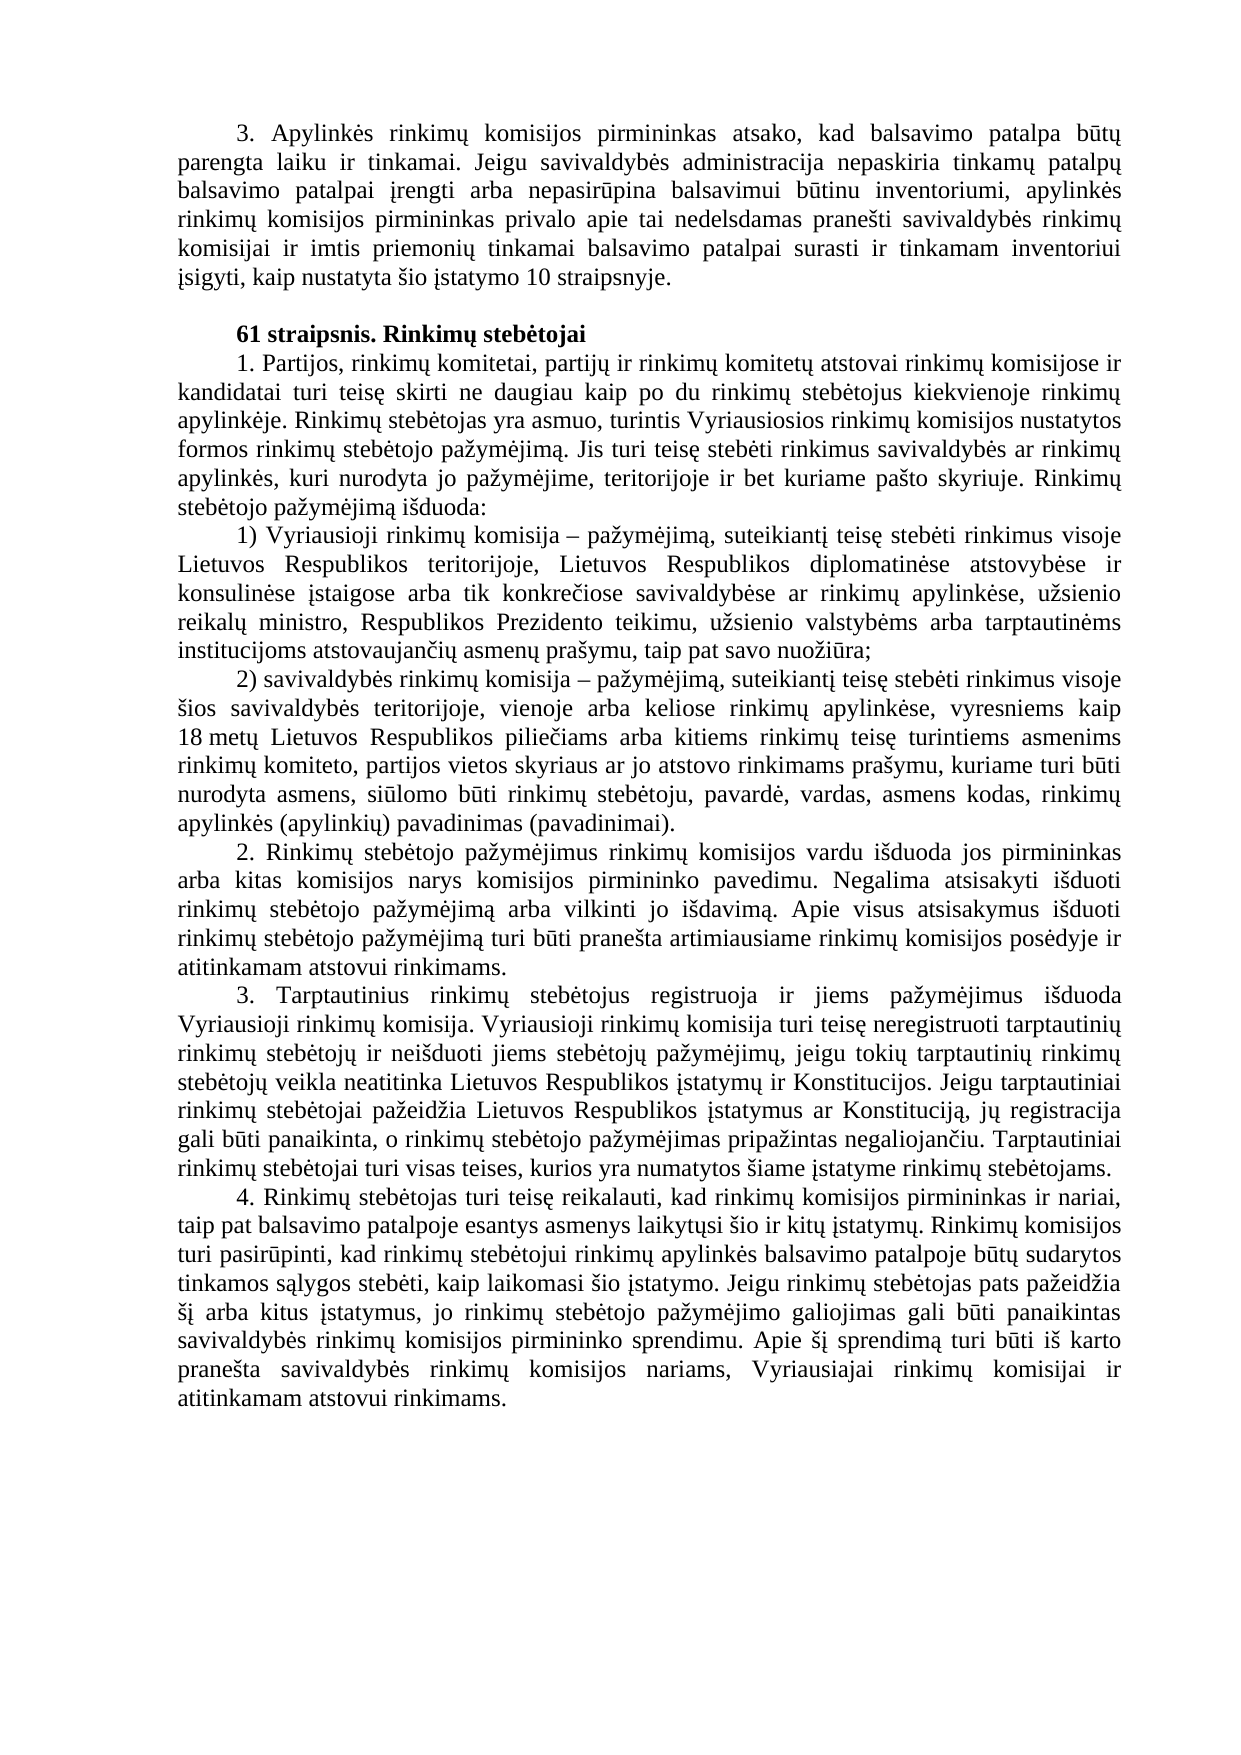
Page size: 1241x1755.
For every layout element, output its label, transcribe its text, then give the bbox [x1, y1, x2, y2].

text 2) savivaldybės rinkimų komisija – pažymėjimą, suteikiantį teisę stebėti rinkimus visoje šios savivaldybės teritorijoje, vienoje arba keliose rinkimų apylinkėse, vyresniems kaip 18 metų Lietuvos Respublikos piliečiams arba kitiems rinkimų teisę turintiems asmenims rinkimų komiteto, partijos vietos skyriaus ar jo atstovo rinkimams prašymu, kuriame turi būti nurodyta asmens, siūlomo būti rinkimų stebėtoju, pavardė, vardas, asmens kodas, rinkimų apylinkės (apylinkių) pavadinimas (pavadinimai). [177, 664, 1122, 837]
text 3. Tarptautinius rinkimų stebėtojus registruoja ir jiems pažymėjimus išduoda Vyriausioji rinkimų komisija. Vyriausioji rinkimų komisija turi teisę neregistruoti tarptautinių rinkimų stebėtojų ir neišduoti jiems stebėtojų pažymėjimų, jeigu tokių tarptautinių rinkimų stebėtojų veikla neatitinka Lietuvos Respublikos įstatymų ir Konstitucijos. Jeigu tarptautiniai rinkimų stebėtojai pažeidžia Lietuvos Respublikos įstatymus ar Konstituciją, jų registracija gali būti panaikinta, o rinkimų stebėtojo pažymėjimas pripažintas negaliojančiu. Tarptautiniai rinkimų stebėtojai turi visas teises, kurios yra numatytos šiame įstatyme rinkimų stebėtojams. [177, 981, 1122, 1182]
text 61 straipsnis. Rinkimų stebėtojai [177, 319, 1122, 348]
text 3. Apylinkės rinkimų komisijos pirmininkas atsako, kad balsavimo patalpa būtų parengta laiku ir tinkamai. Jeigu savivaldybės administracija nepaskiria tinkamų patalpų balsavimo patalpai įrengti arba nepasirūpina balsavimui būtinu inventoriumi, apylinkės rinkimų komisijos pirmininkas privalo apie tai nedelsdamas pranešti savivaldybės rinkimų komisijai ir imtis priemonių tinkamai balsavimo patalpai surasti ir tinkamam inventoriui įsigyti, kaip nustatyta šio įstatymo 10 straipsnyje. [177, 118, 1122, 291]
text 1. Partijos, rinkimų komitetai, partijų ir rinkimų komitetų atstovai rinkimų komisijose ir kandidatai turi teisę skirti ne daugiau kaip po du rinkimų stebėtojus kiekvienoje rinkimų apylinkėje. Rinkimų stebėtojas yra asmuo, turintis Vyriausiosios rinkimų komisijos nustatytos formos rinkimų stebėtojo pažymėjimą. Jis turi teisę stebėti rinkimus savivaldybės ar rinkimų apylinkės, kuri nurodyta jo pažymėjime, teritorijoje ir bet kuriame pašto skyriuje. Rinkimų stebėtojo pažymėjimą išduoda: [177, 348, 1122, 521]
text 2. Rinkimų stebėtojo pažymėjimus rinkimų komisijos vardu išduoda jos pirmininkas arba kitas komisijos narys komisijos pirmininko pavedimu. Negalima atsisakyti išduoti rinkimų stebėtojo pažymėjimą arba vilkinti jo išdavimą. Apie visus atsisakymus išduoti rinkimų stebėtojo pažymėjimą turi būti pranešta artimiausiame rinkimų komisijos posėdyje ir atitinkamam atstovui rinkimams. [177, 837, 1122, 981]
text 1) Vyriausioji rinkimų komisija – pažymėjimą, suteikiantį teisę stebėti rinkimus visoje Lietuvos Respublikos teritorijoje, Lietuvos Respublikos diplomatinėse atstovybėse ir konsulinėse įstaigose arba tik konkrečiose savivaldybėse ar rinkimų apylinkėse, užsienio reikalų ministro, Respublikos Prezidento teikimu, užsienio valstybėms arba tarptautinėms institucijoms atstovaujančių asmenų prašymu, taip pat savo nuožiūra; [177, 521, 1122, 664]
text 4. Rinkimų stebėtojas turi teisę reikalauti, kad rinkimų komisijos pirmininkas ir nariai, taip pat balsavimo patalpoje esantys asmenys laikytųsi šio ir kitų įstatymų. Rinkimų komisijos turi pasirūpinti, kad rinkimų stebėtojui rinkimų apylinkės balsavimo patalpoje būtų sudarytos tinkamos sąlygos stebėti, kaip laikomasi šio įstatymo. Jeigu rinkimų stebėtojas pats pažeidžia šį arba kitus įstatymus, jo rinkimų stebėtojo pažymėjimo galiojimas gali būti panaikintas savivaldybės rinkimų komisijos pirmininko sprendimu. Apie šį sprendimą turi būti iš karto pranešta savivaldybės rinkimų komisijos nariams, Vyriausiajai rinkimų komisijai ir atitinkamam atstovui rinkimams. [177, 1182, 1122, 1412]
